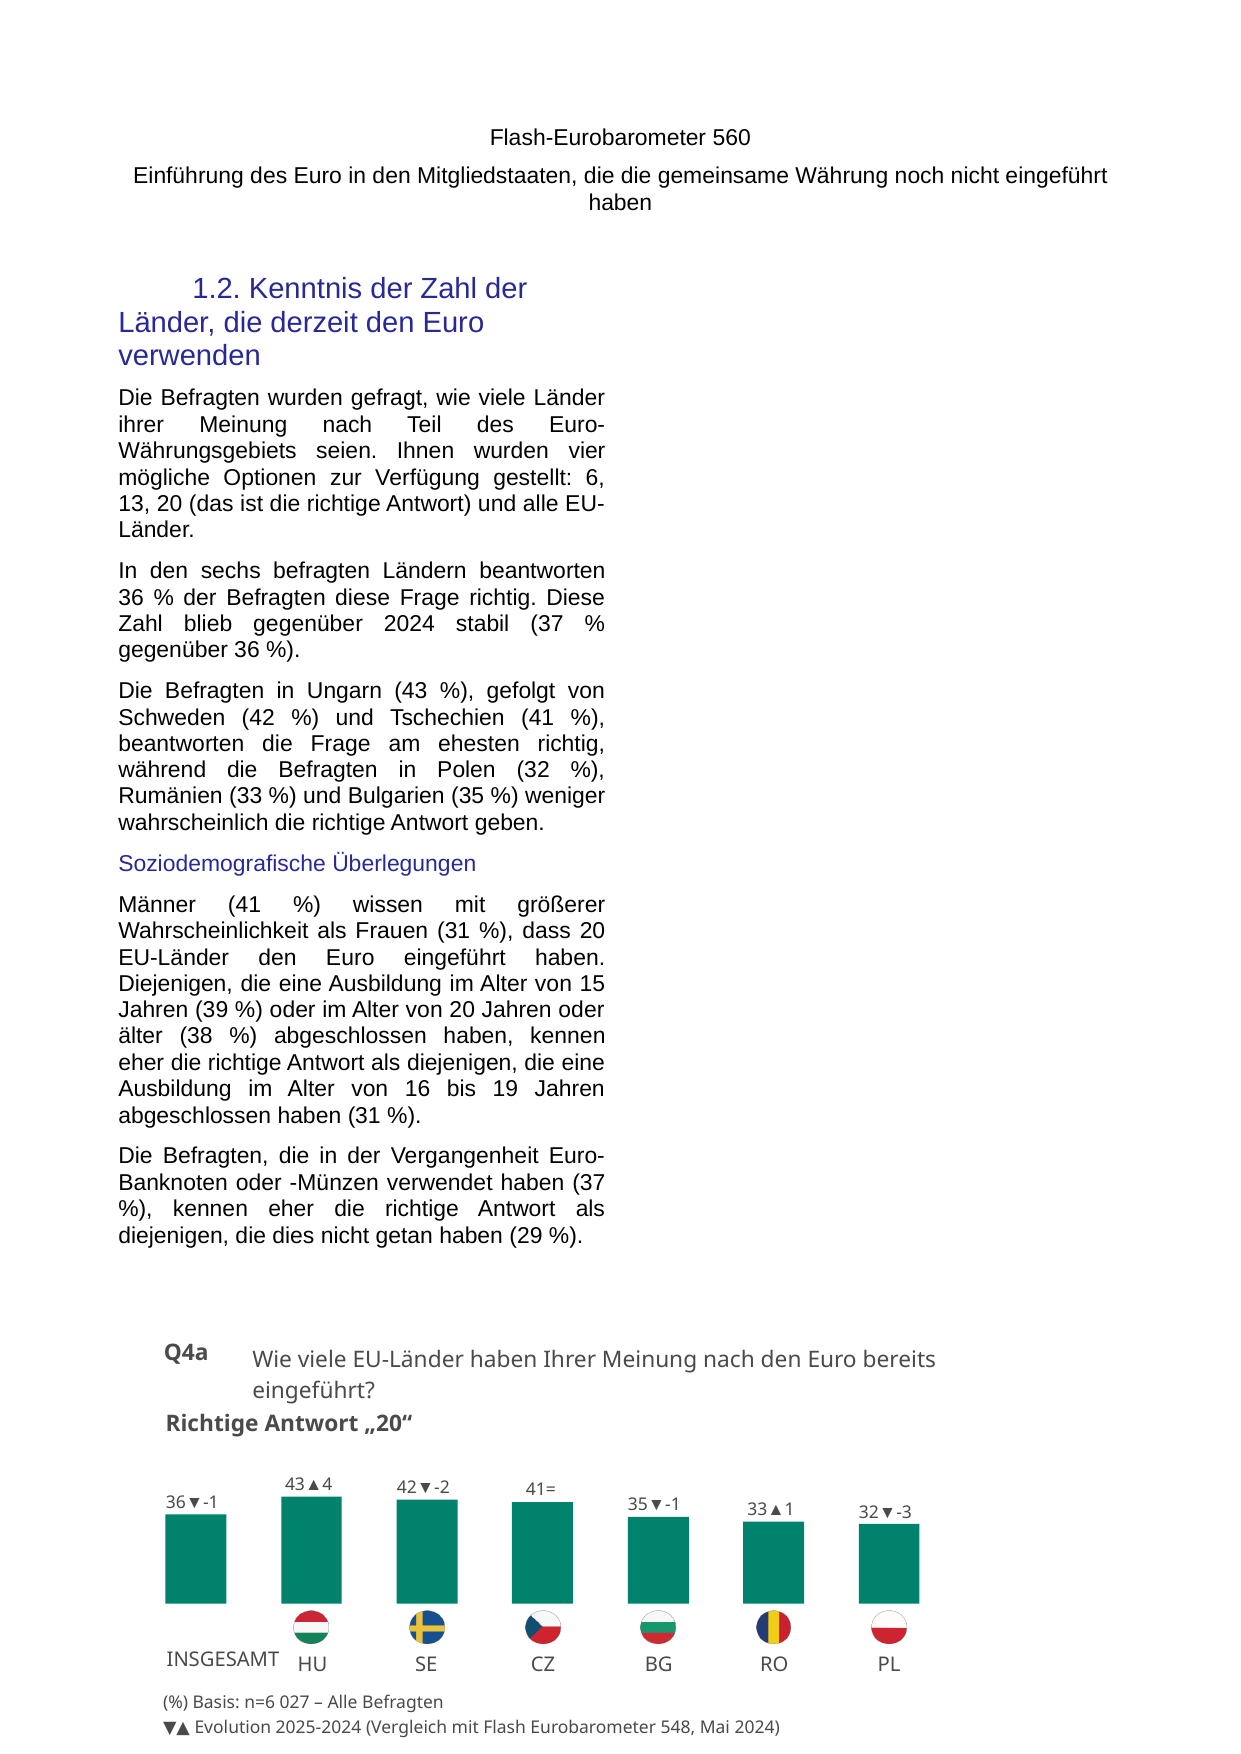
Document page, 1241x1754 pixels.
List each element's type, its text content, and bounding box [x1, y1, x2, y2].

picture [525, 1610, 561, 1644]
picture [409, 1610, 445, 1644]
picture [640, 1610, 676, 1644]
text Die Befragten wurden gefragt, wie viele Länder ihrer Meinung nach Teil des Euro-Währungsgebiets seien. Ihnen wurden vier mögliche Optionen zur Verfügung gestellt: 6, 13, 20 (das ist die richtige Antwort) und alle EU-Länder. [118, 384, 605, 542]
picture [293, 1610, 329, 1644]
subtitle 1.2. Kenntnis der Zahl der Länder, die derzeit den Euro verwenden [118, 271, 605, 372]
text Die Befragten, die in der Vergangenheit Euro-Banknoten oder -Münzen verwendet haben (37 %), kennen eher die richtige Antwort als diejenigen, die dies nicht getan haben (29 %). [118, 1142, 605, 1248]
picture [756, 1610, 791, 1644]
text Soziodemografische Überlegungen [118, 850, 605, 876]
text Männer (41 %) wissen mit größerer Wahrscheinlichkeit als Frauen (31 %), dass 20 EU-Länder den Euro eingeführt haben. Diejenigen, die eine Ausbildung im Alter von 15 Jahren (39 %) oder im Alter von 20 Jahren oder älter (38 %) abgeschlossen haben, kennen eher die richtige Antwort als diejenigen, die eine Ausbildung im Alter von 16 bis 19 Jahren abgeschlossen haben (31 %). [118, 891, 605, 1128]
text Die Befragten in Ungarn (43 %), gefolgt von Schweden (42 %) und Tschechien (41 %), beantworten die Frage am ehesten richtig, während die Befragten in Polen (32 %), Rumänien (33 %) und Bulgarien (35 %) weniger wahrscheinlich die richtige Antwort geben. [118, 677, 605, 835]
text In den sechs befragten Ländern beantworten 36 % der Befragten diese Frage richtig. Diese Zahl blieb gegenüber 2024 stabil (37 % gegenüber 36 %). [118, 557, 605, 662]
picture [871, 1610, 907, 1644]
